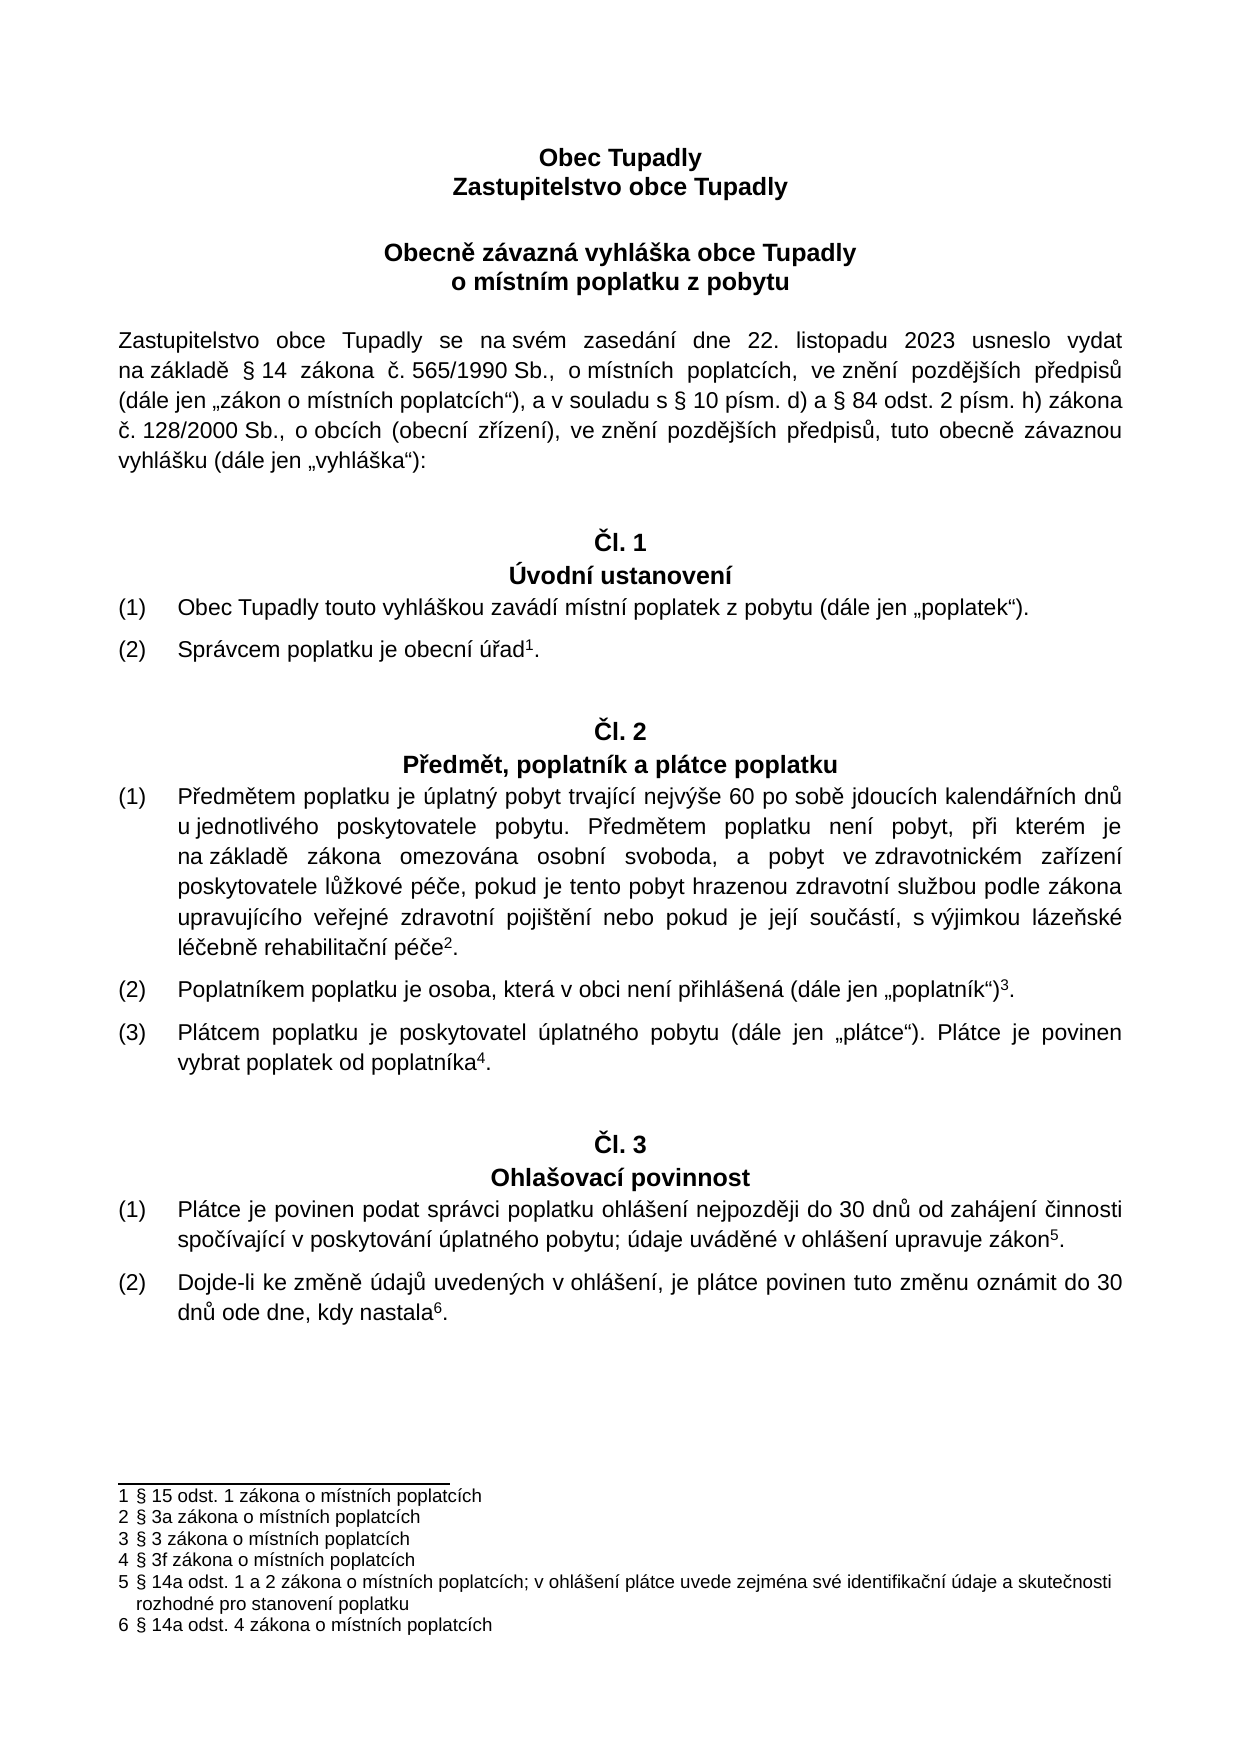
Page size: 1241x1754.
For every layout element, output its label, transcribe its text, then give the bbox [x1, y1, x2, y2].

list § 14a odst. 4 zákona o místních poplatcích [118, 1614, 1122, 1635]
text Obec Tupadly Zastupitelstvo obce Tupadly [118, 143, 1122, 201]
list § 3f zákona o místních poplatcích [118, 1549, 1122, 1571]
list Obec Tupadly touto vyhláškou zavádí místní poplatek z pobytu (dále jen „poplatek“). [118, 594, 1122, 620]
list Předmětem poplatku je úplatný pobyt trvající nejvýše 60 po sobě jdoucích kalendářních dnů u jednotlivého poskytovatele pobytu. Předmětem poplatku není pobyt, při kterém je na základě zákona omezována osobní svoboda, a pobyt ve zdravotnickém zařízení poskytovatele lůžkové péče, pokud je tento pobyt hrazenou zdravotní službou podle zákona upravujícího veřejné zdravotní pojištění nebo pokud je její součástí, s výjimkou lázeňské léčebně rehabilitační péče. [118, 783, 1122, 960]
subtitle Čl. 1 Úvodní ustanovení [118, 528, 1122, 589]
subtitle Čl. 3 Ohlašovací povinnost [118, 1129, 1122, 1191]
list § 15 odst. 1 zákona o místních poplatcích [118, 1484, 1122, 1506]
list § 14a odst. 1 a 2 zákona o místních poplatcích; v ohlášení plátce uvede zejména své identifikační údaje a skutečnosti rozhodné pro stanovení poplatku [118, 1571, 1122, 1614]
list § 3 zákona o místních poplatcích [118, 1528, 1122, 1549]
list Poplatníkem poplatku je osoba, která v obci není přihlášená (dále jen „poplatník“). [118, 976, 1122, 1003]
list Správcem poplatku je obecní úřad. [118, 636, 1122, 663]
list Dojde-li ke změně údajů uvedených v ohlášení, je plátce povinen tuto změnu oznámit do 30 dnů ode dne, kdy nastala. [118, 1268, 1122, 1325]
list Plátce je povinen podat správci poplatku ohlášení nejpozději do 30 dnů od zahájení činnosti spočívající v poskytování úplatného pobytu; údaje uváděné v ohlášení upravuje zákon. [118, 1196, 1122, 1252]
text Zastupitelstvo obce Tupadly se na svém zasedání dne 22. listopadu 2023 usneslo vydat na základě § 14 zákona č. 565/1990 Sb., o místních poplatcích, ve znění pozdějších předpisů (dále jen „zákon o místních poplatcích“), a v souladu s § 10 písm. d) a § 84 odst. 2 písm. h) zákona č. 128/2000 Sb., o obcích (obecní zřízení), ve znění pozdějších předpisů, tuto obecně závaznou vyhlášku (dále jen „vyhláška“): [118, 327, 1122, 474]
list § 3a zákona o místních poplatcích [118, 1506, 1122, 1528]
list Plátcem poplatku je poskytovatel úplatného pobytu (dále jen „plátce“). Plátce je povinen vybrat poplatek od poplatníka. [118, 1019, 1122, 1076]
subtitle Čl. 2 Předmět, poplatník a plátce poplatku [118, 717, 1122, 778]
subtitle Obecně závazná vyhláška obce Tupadly o místním poplatku z pobytu [118, 238, 1122, 295]
